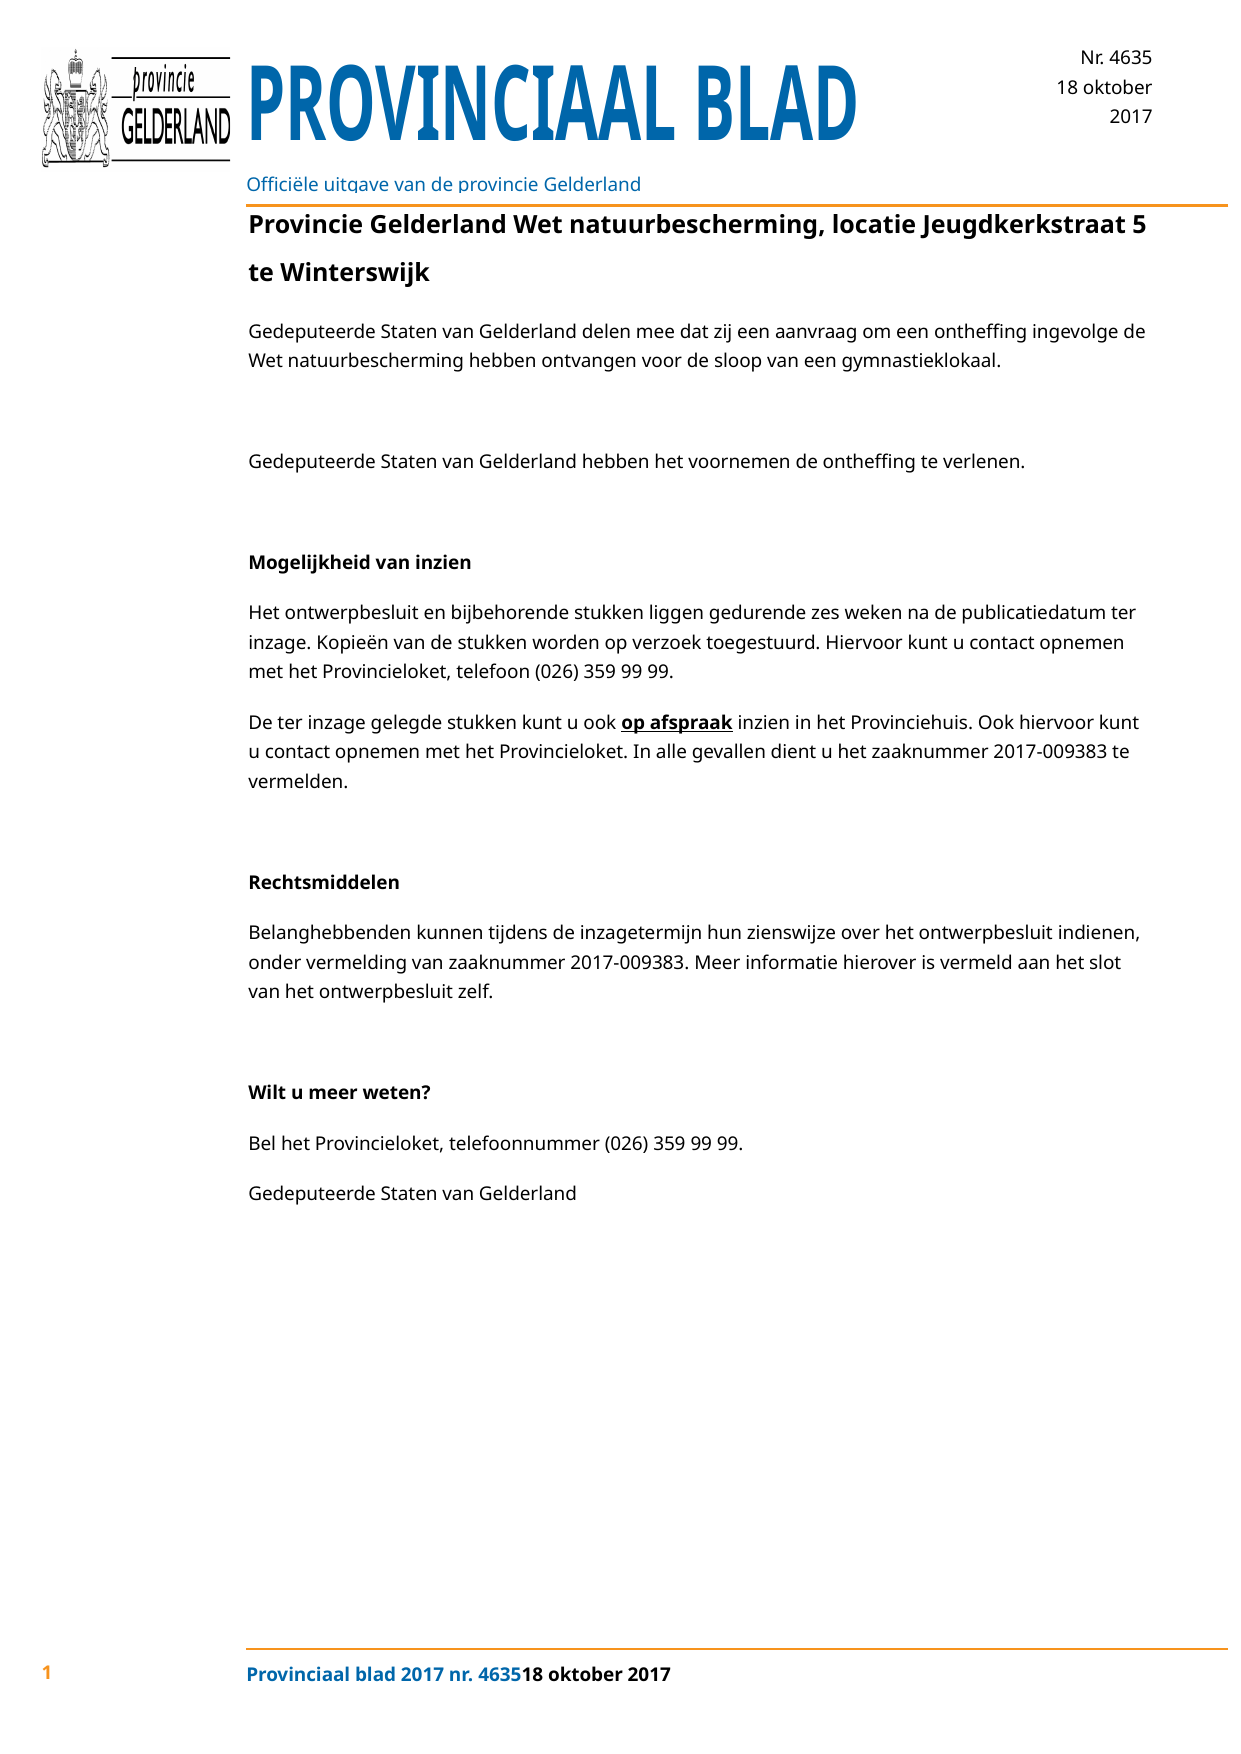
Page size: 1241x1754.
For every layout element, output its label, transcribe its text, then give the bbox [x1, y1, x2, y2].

text De ter inzage gelegde stukken kunt u ook op afspraak inzien in het Provinciehuis. Ook hiervoor kunt u contact opnemen met het Provincieloket. In alle gevallen dient u het zaaknummer 2017-009383 te vermelden. [248, 709, 1152, 794]
text Gedeputeerde Staten van Gelderland hebben het voornemen de ontheffing te verlenen. [248, 448, 1152, 474]
text Wilt u meer weten? [248, 1079, 1152, 1105]
text Rechtsmiddelen [248, 869, 1152, 895]
text Gedeputeerde Staten van Gelderland delen mee dat zij een aanvraag om een ontheffing ingevolge de Wet natuurbescherming hebben ontvangen voor de sloop van een gymnastieklokaal. [248, 318, 1152, 373]
text Provincie Gelderland Wet natuurbescherming, locatie Jeugdkerkstraat 5 te Winterswijk [248, 207, 1152, 288]
text Gedeputeerde Staten van Gelderland [248, 1180, 1152, 1206]
text Mogelijkheid van inzien [248, 549, 1152, 575]
text Belanghebbenden kunnen tijdens de inzagetermijn hun zienswijze over het ontwerpbesluit indienen, onder vermelding van zaaknummer 2017-009383. Meer informatie hierover is vermeld aan het slot van het ontwerpbesluit zelf. [248, 919, 1152, 1004]
picture [41, 47, 231, 172]
text Bel het Provincieloket, telefoonnummer (026) 359 99 99. [248, 1130, 1152, 1156]
text Het ontwerpbesluit en bijbehorende stukken liggen gedurende zes weken na de publicatiedatum ter inzage. Kopieën van de stukken worden op verzoek toegestuurd. Hiervoor kunt u contact opnemen met het Provincieloket, telefoon (026) 359 99 99. [248, 599, 1152, 684]
